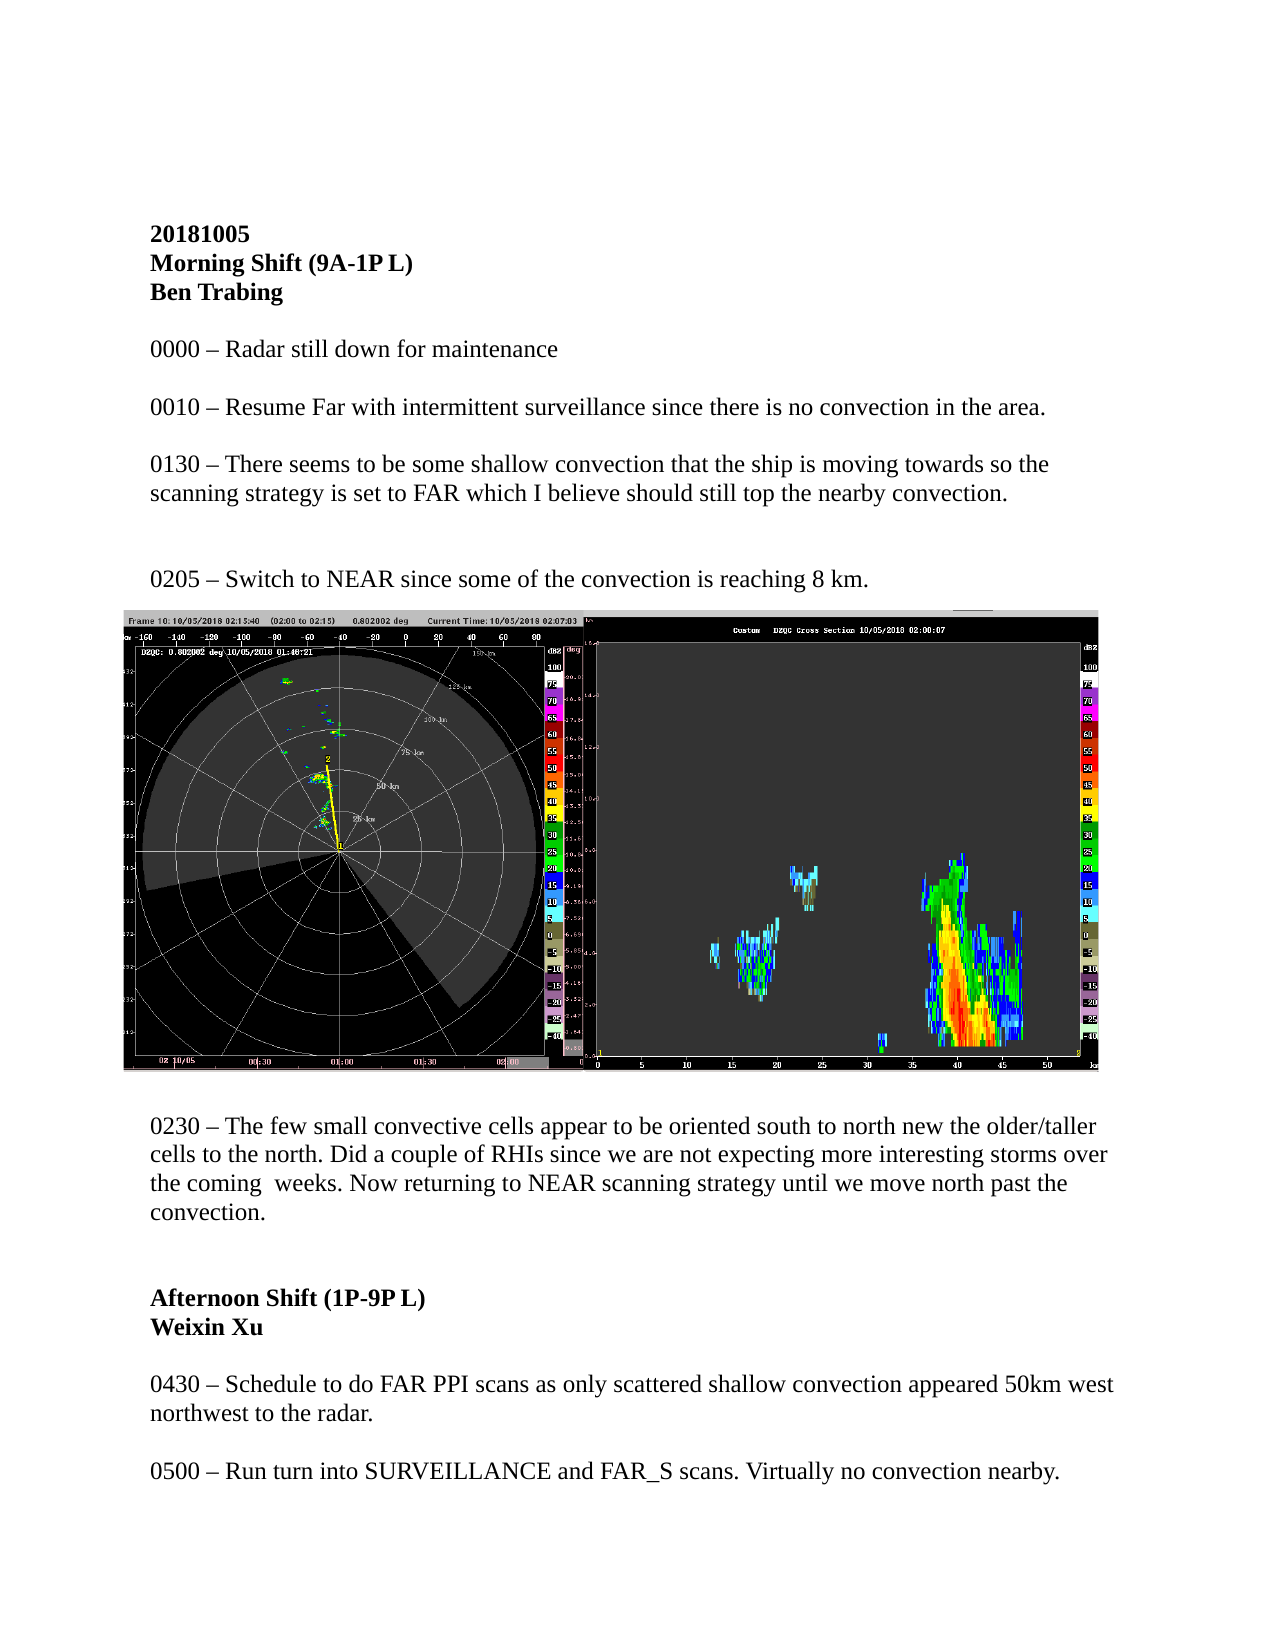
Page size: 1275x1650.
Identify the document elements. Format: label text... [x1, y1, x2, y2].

text 20181005 [150, 219, 1125, 248]
text Ben Trabing [150, 277, 1125, 306]
text 0430 – Schedule to do FAR PPI scans as only scattered shallow convection appeared 50km west northwest to the radar. [150, 1369, 1125, 1427]
text Afternoon Shift (1P-9P L) [150, 1283, 1125, 1312]
text Weixin Xu [150, 1312, 1125, 1341]
text 0000 – Radar still down for maintenance [150, 334, 1125, 363]
text Morning Shift (9A-1P L) [150, 248, 1125, 277]
text 0205 – Switch to NEAR since some of the convection is reaching 8 km. [150, 564, 1125, 593]
text 0500 – Run turn into SURVEILLANCE and FAR_S scans. Virtually no convection nearby. [150, 1456, 1125, 1484]
picture [123, 610, 1099, 1072]
text 0230 – The few small convective cells appear to be oriented south to north new the older/taller cells to the north. Did a couple of RHIs since we are not expecting more interesting storms over the coming weeks. Now returning to NEAR scanning strategy until we move north past the convection. [150, 1111, 1125, 1226]
text 0130 – There seems to be some shallow convection that the ship is moving towards so the scanning strategy is set to FAR which I believe should still top the nearby convection. [150, 449, 1125, 507]
text 0010 – Resume Far with intermittent surveillance since there is no convection in the area. [150, 392, 1125, 421]
